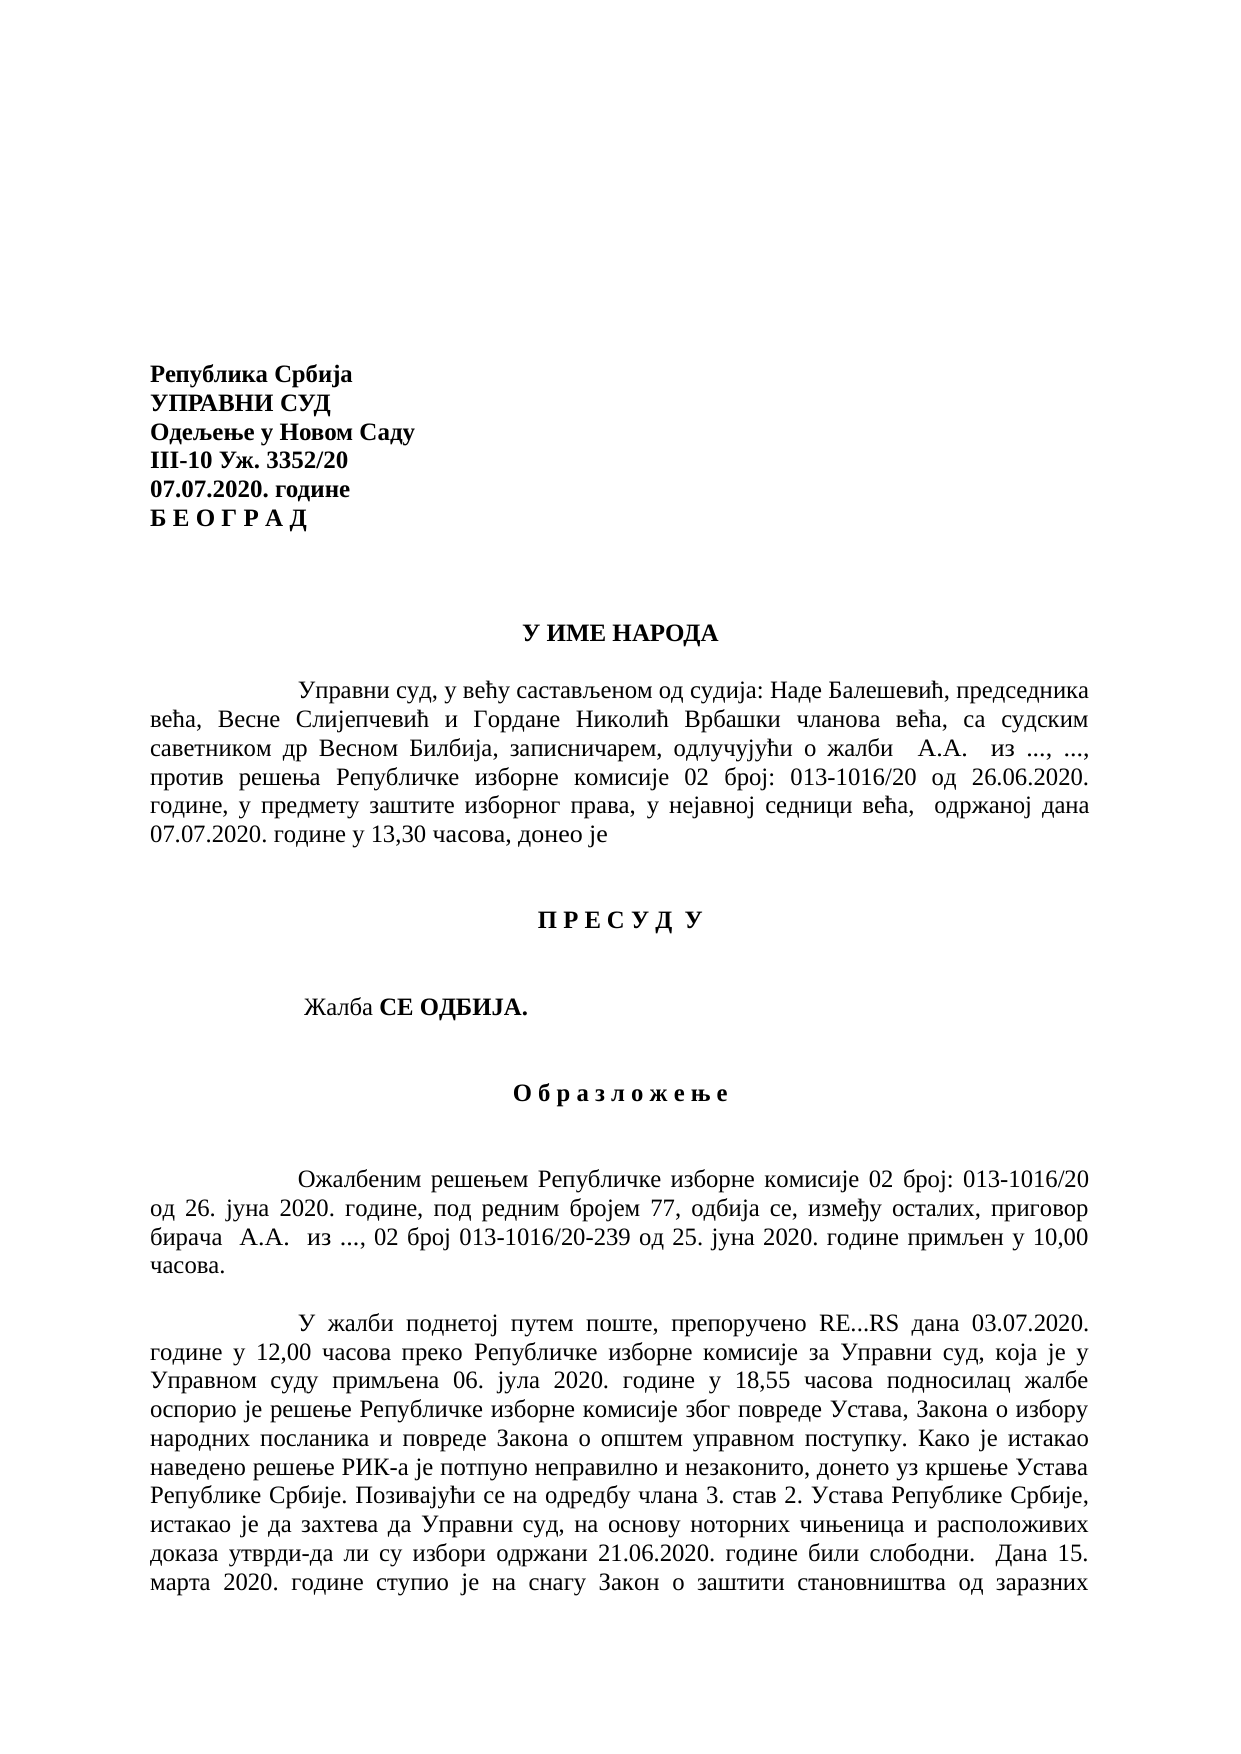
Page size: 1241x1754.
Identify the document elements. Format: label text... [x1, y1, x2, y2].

text Управни суд, у већу састављеном од судија: Наде Балешевић, председника већа, Весне Слијепчевић и Гордане Николић Врбашки чланова већа, са судским саветником др Весном Билбија, записничарем, одлучујући о жалби А.А. из ..., ..., против решења Републичке изборне комисије 02 број: 013-1016/20 од 26.06.2020. године, у предмету заштите изборног права, у нејавној седници већа, одржаној дана 07.07.2020. године у 13,30 часова, донео је [150, 675, 1090, 848]
text Б Е О Г Р А Д [150, 503, 1090, 532]
text У ИМЕ НАРОДА [150, 618, 1090, 647]
text 07.07.2020. године [150, 474, 1090, 503]
text О б р а з л о ж е њ е [150, 1078, 1090, 1107]
text П Р Е С У Д У [150, 905, 1090, 934]
text Република Србија [150, 148, 1090, 388]
text III-10 Уж. 3352/20 [150, 445, 1090, 474]
text Ожалбеним решењем Републичке изборне комисије 02 број: 013-1016/20 од 26. јуна 2020. године, под редним бројем 77, одбија се, између осталих, приговор бирача А.А. из ..., 02 број 013-1016/20-239 од 25. јуна 2020. године примљен у 10,00 часова. [150, 1164, 1090, 1279]
text Одељење у Новом Саду [150, 417, 1090, 445]
text УПРАВНИ СУД [150, 388, 1090, 417]
text Жалба СЕ ОДБИЈА. [150, 992, 1090, 1020]
text У жалби поднетој путем поште, препоручено RЕ...RS дана 03.07.2020. године у 12,00 часова преко Републичке изборне комисије за Управни суд, која је у Управном суду примљена 06. јула 2020. године у 18,55 часова подносилац жалбе оспорио је решење Републичке изборне комисије због повреде Устава, Закона о избору народних посланика и повреде Закона о општем управном поступку. Како је истакао наведено решење РИК-а је потпуно неправилно и незаконито, донето уз кршење Устава Републике Србије. Позивајући се на одредбу члана 3. став 2. Устава Републике Србије, истакао је да захтева да Управни суд, на основу ноторних чињеница и расположивих доказа утврди-да ли су избори одржани 21.06.2020. године били слободни. Дана 15. марта 2020. године ступио је на снагу Закон о заштити становништва од заразних [150, 1308, 1090, 1595]
